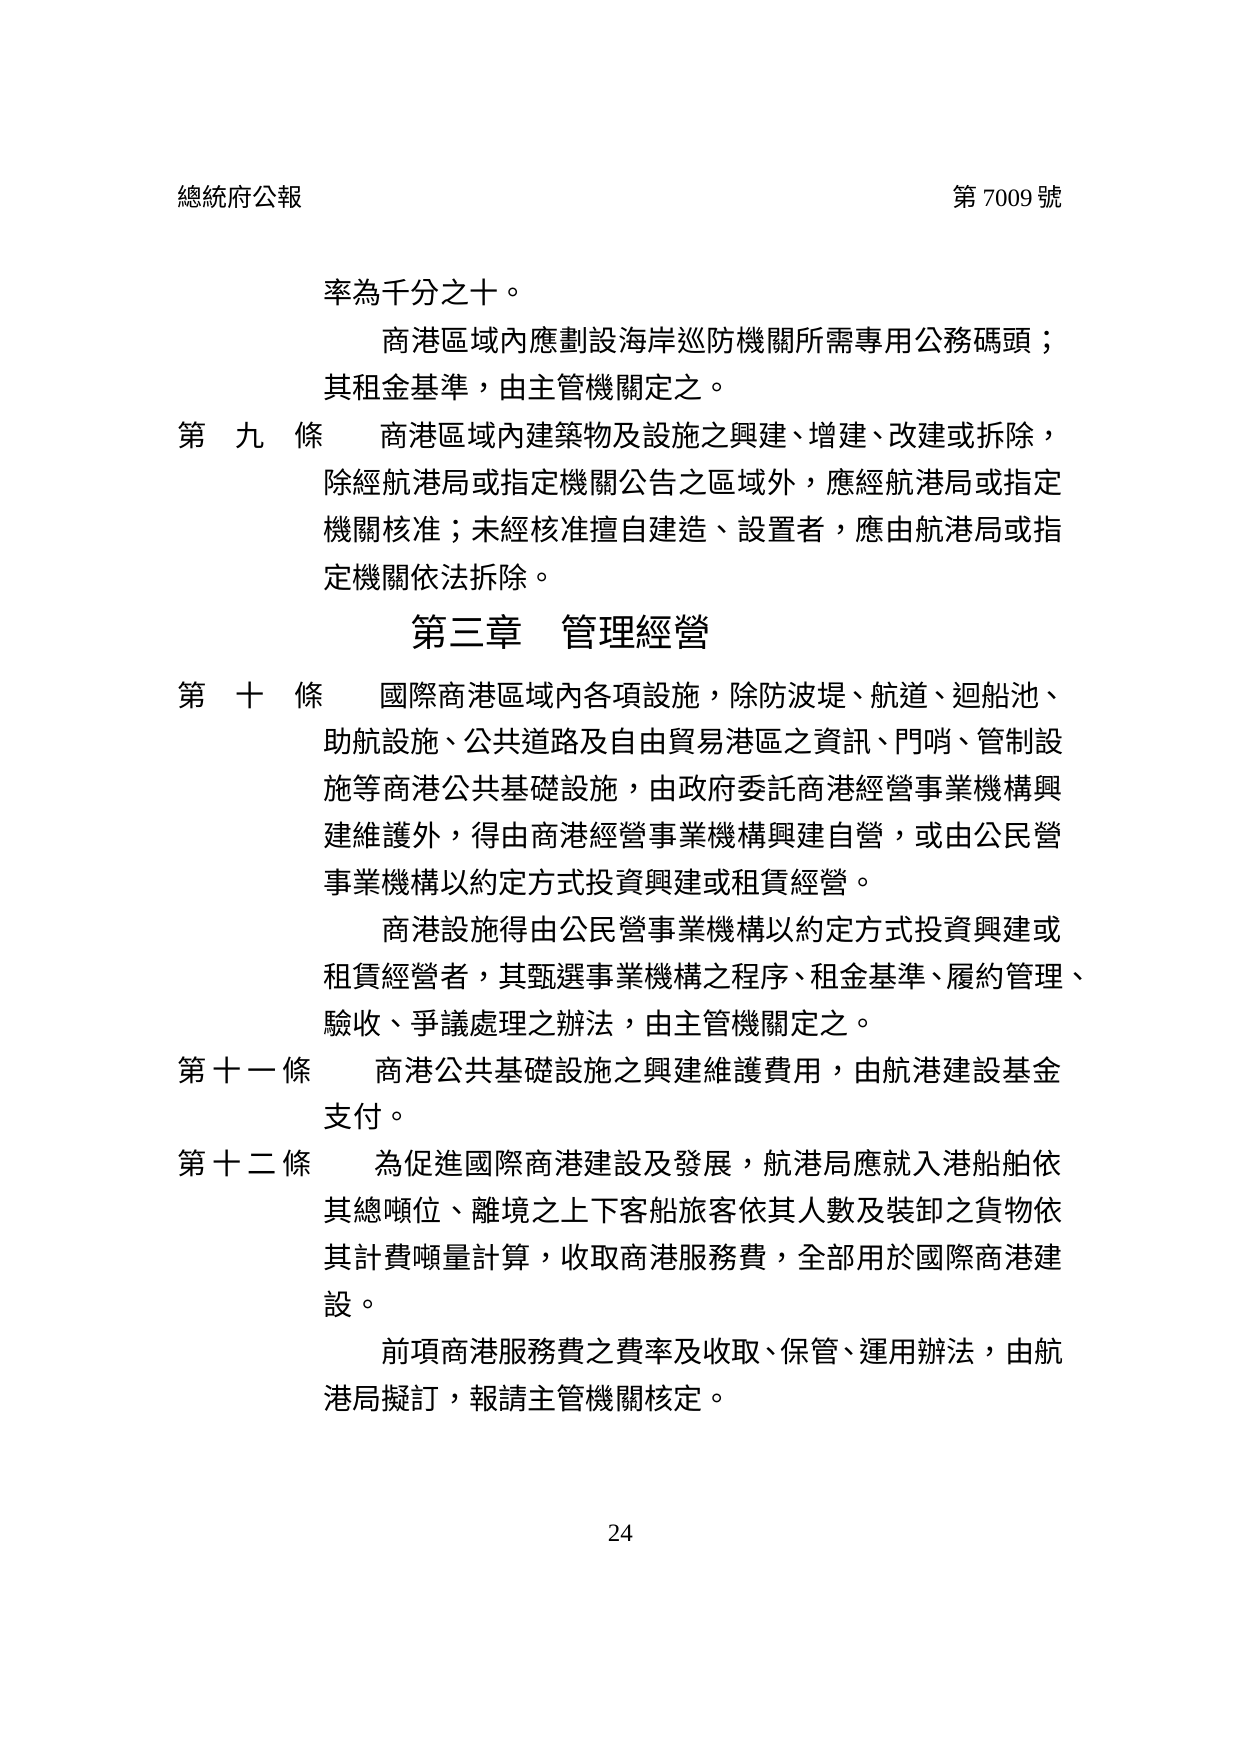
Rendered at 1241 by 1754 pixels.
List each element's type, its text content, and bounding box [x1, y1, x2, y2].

text 第 十 條 國際商港區域內各項設施，除防波堤、航道、迴船池、助航設施、公共道路及自由貿易港區之資訊、門哨、管制設施等商港公共基礎設施，由政府委託商港經營事業機構興建維護外，得由商港經營事業機構興建自營，或由公民營事業機構以約定方式投資興建或租賃經營。 [177, 668, 1063, 903]
text 第十二條 為促進國際商港建設及發展，航港局應就入港船舶依其總噸位、離境之上下客船旅客依其人數及裝卸之貨物依其計費噸量計算，收取商港服務費，全部用於國際商港建設。 [177, 1137, 1063, 1325]
text 第十一條 商港公共基礎設施之興建維護費用，由航港建設基金支付。 [177, 1043, 1063, 1137]
text 第三章 管理經營 [411, 610, 1063, 656]
text 商港設施得由公民營事業機構以約定方式投資興建或租賃經營者，其甄選事業機構之程序、租金基準、履約管理、驗收、爭議處理之辦法，由主管機關定之。 [323, 903, 1063, 1043]
text 第 九 條 商港區域內建築物及設施之興建、增建、改建或拆除，除經航港局或指定機關公告之區域外，應經航港局或指定機關核准；未經核准擅自建造、設置者，應由航港局或指定機關依法拆除。 [177, 408, 1063, 598]
text 前項商港服務費之費率及收取、保管、運用辦法，由航港局擬訂，報請主管機關核定。 [323, 1325, 1063, 1418]
text 商港區域內應劃設海岸巡防機關所需專用公務碼頭；其租金基準，由主管機關定之。 [323, 313, 1063, 408]
text 率為千分之十。 [323, 266, 1063, 313]
